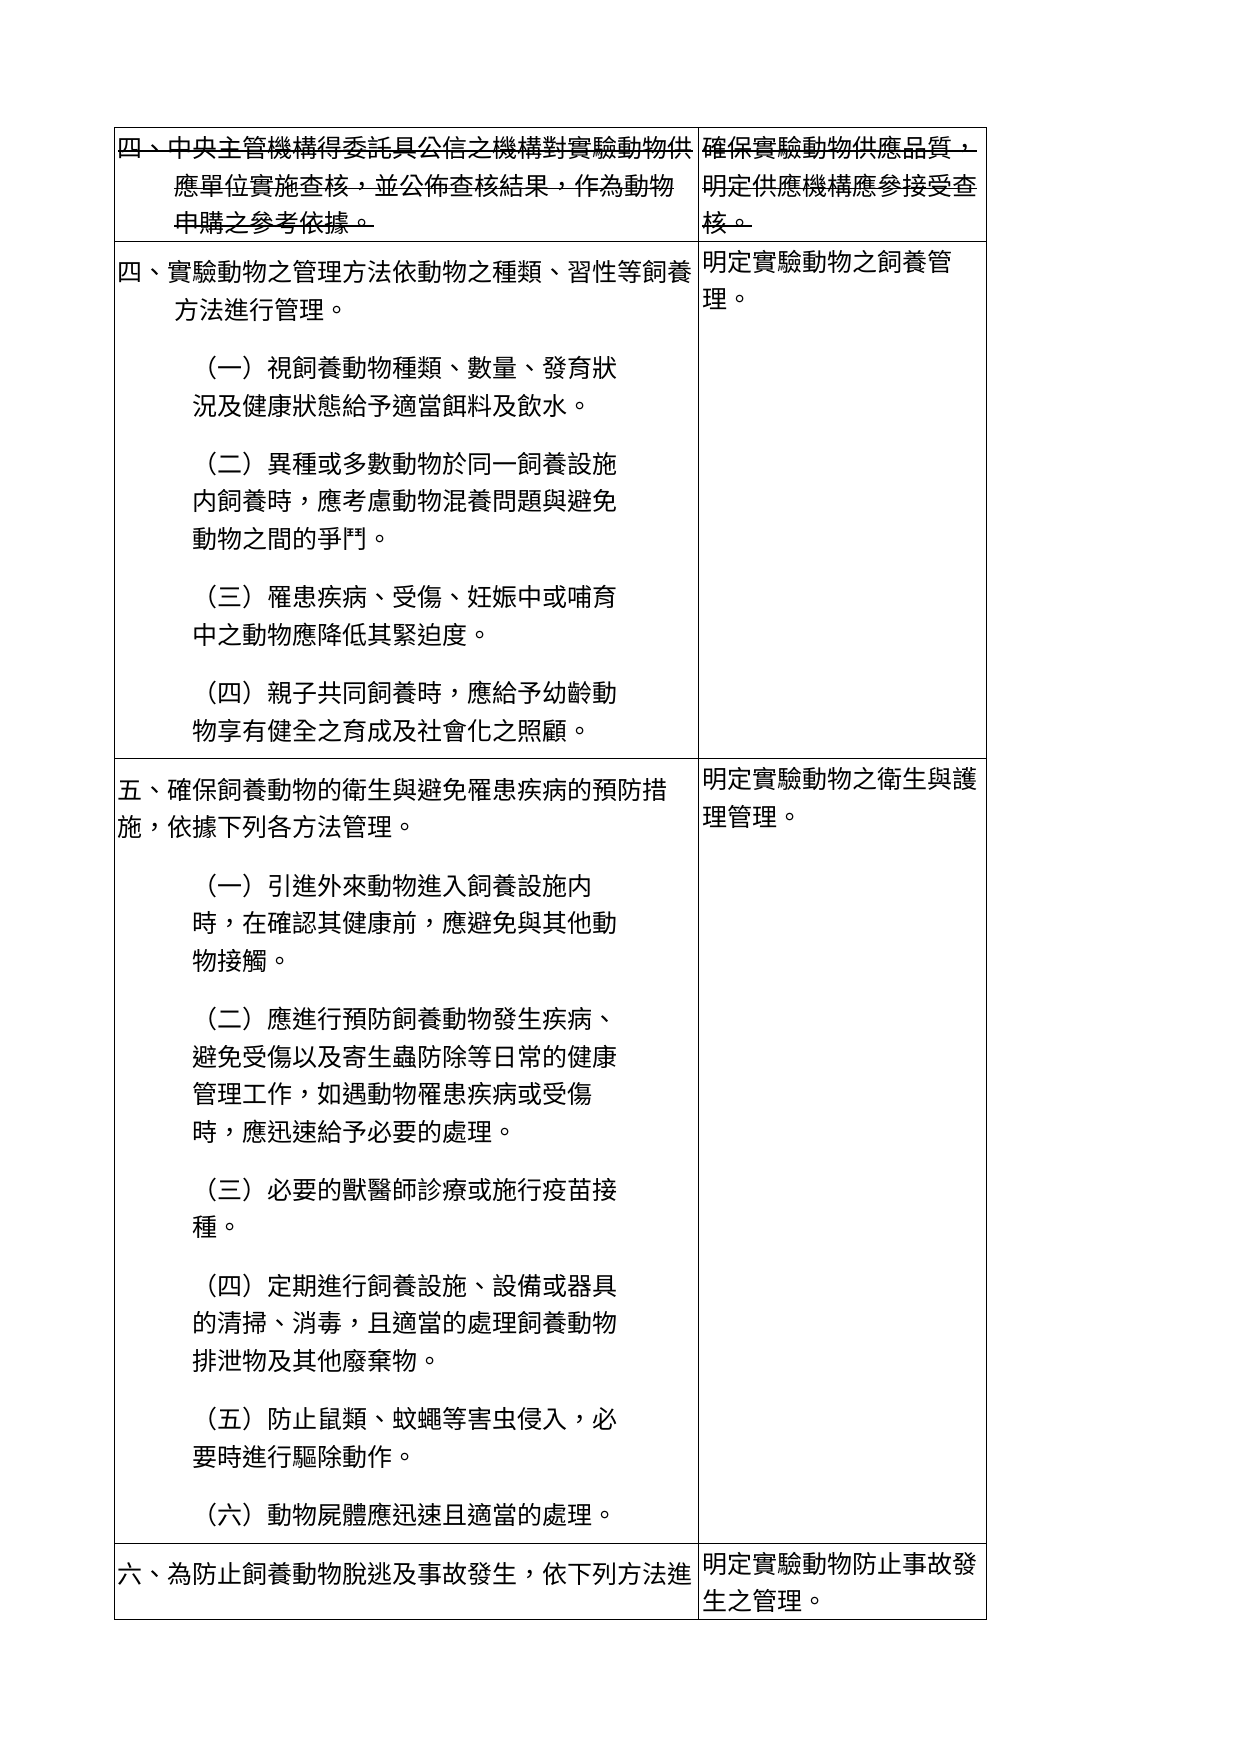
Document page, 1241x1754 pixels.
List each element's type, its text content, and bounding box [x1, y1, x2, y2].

table_cell 確保實驗動物供應品質，明定供應機構應參接受查核。 [699, 128, 986, 241]
table_cell 六、為防止飼養動物脫逃及事故發生，依下列方法進 [115, 1544, 698, 1619]
table_cell 四、實驗動物之管理方法依動物之種類、習性等飼養方法進行管理。 （一）視飼養動物種類、數量、發育狀況及健康狀態給予適當餌料及飲水。 （二）異種或多數動物於同一飼養設施内飼養時，應考慮動物混養問題與避免動物之間的爭鬥。 （三）罹患疾病、受傷、妊娠中或哺育中之動物應降低其緊迫度。 （四）親子共同飼養時，應給予幼齡動物享有健全之育成及社會化之照顧。 [115, 242, 698, 758]
table_cell 明定實驗動物防止事故發生之管理。 [699, 1544, 986, 1619]
table_cell 五、確保飼養動物的衛生與避免罹患疾病的預防措施，依據下列各方法管理。 （一）引進外來動物進入飼養設施内時，在確認其健康前，應避免與其他動物接觸。 （二）應進行預防飼養動物發生疾病、避免受傷以及寄生蟲防除等日常的健康管理工作，如遇動物罹患疾病或受傷時，應迅速給予必要的處理。 （三）必要的獸醫師診療或施行疫苗接種。 （四）定期進行飼養設施、設備或器具的清掃、消毒，且適當的處理飼養動物排泄物及其他廢棄物。 （五）防止鼠類、蚊蠅等害虫侵入，必要時進行驅除動作。 （六）動物屍體應迅速且適當的處理。 [115, 759, 698, 1543]
table_cell 四、中央主管機構得委託具公信之機構對實驗動物供應單位實施查核，並公佈查核結果，作為動物申購之參考依據。 [115, 128, 698, 241]
table_cell 明定實驗動物之飼養管理。 [699, 242, 986, 758]
table_cell 明定實驗動物之衛生與護理管理。 [699, 759, 986, 1543]
